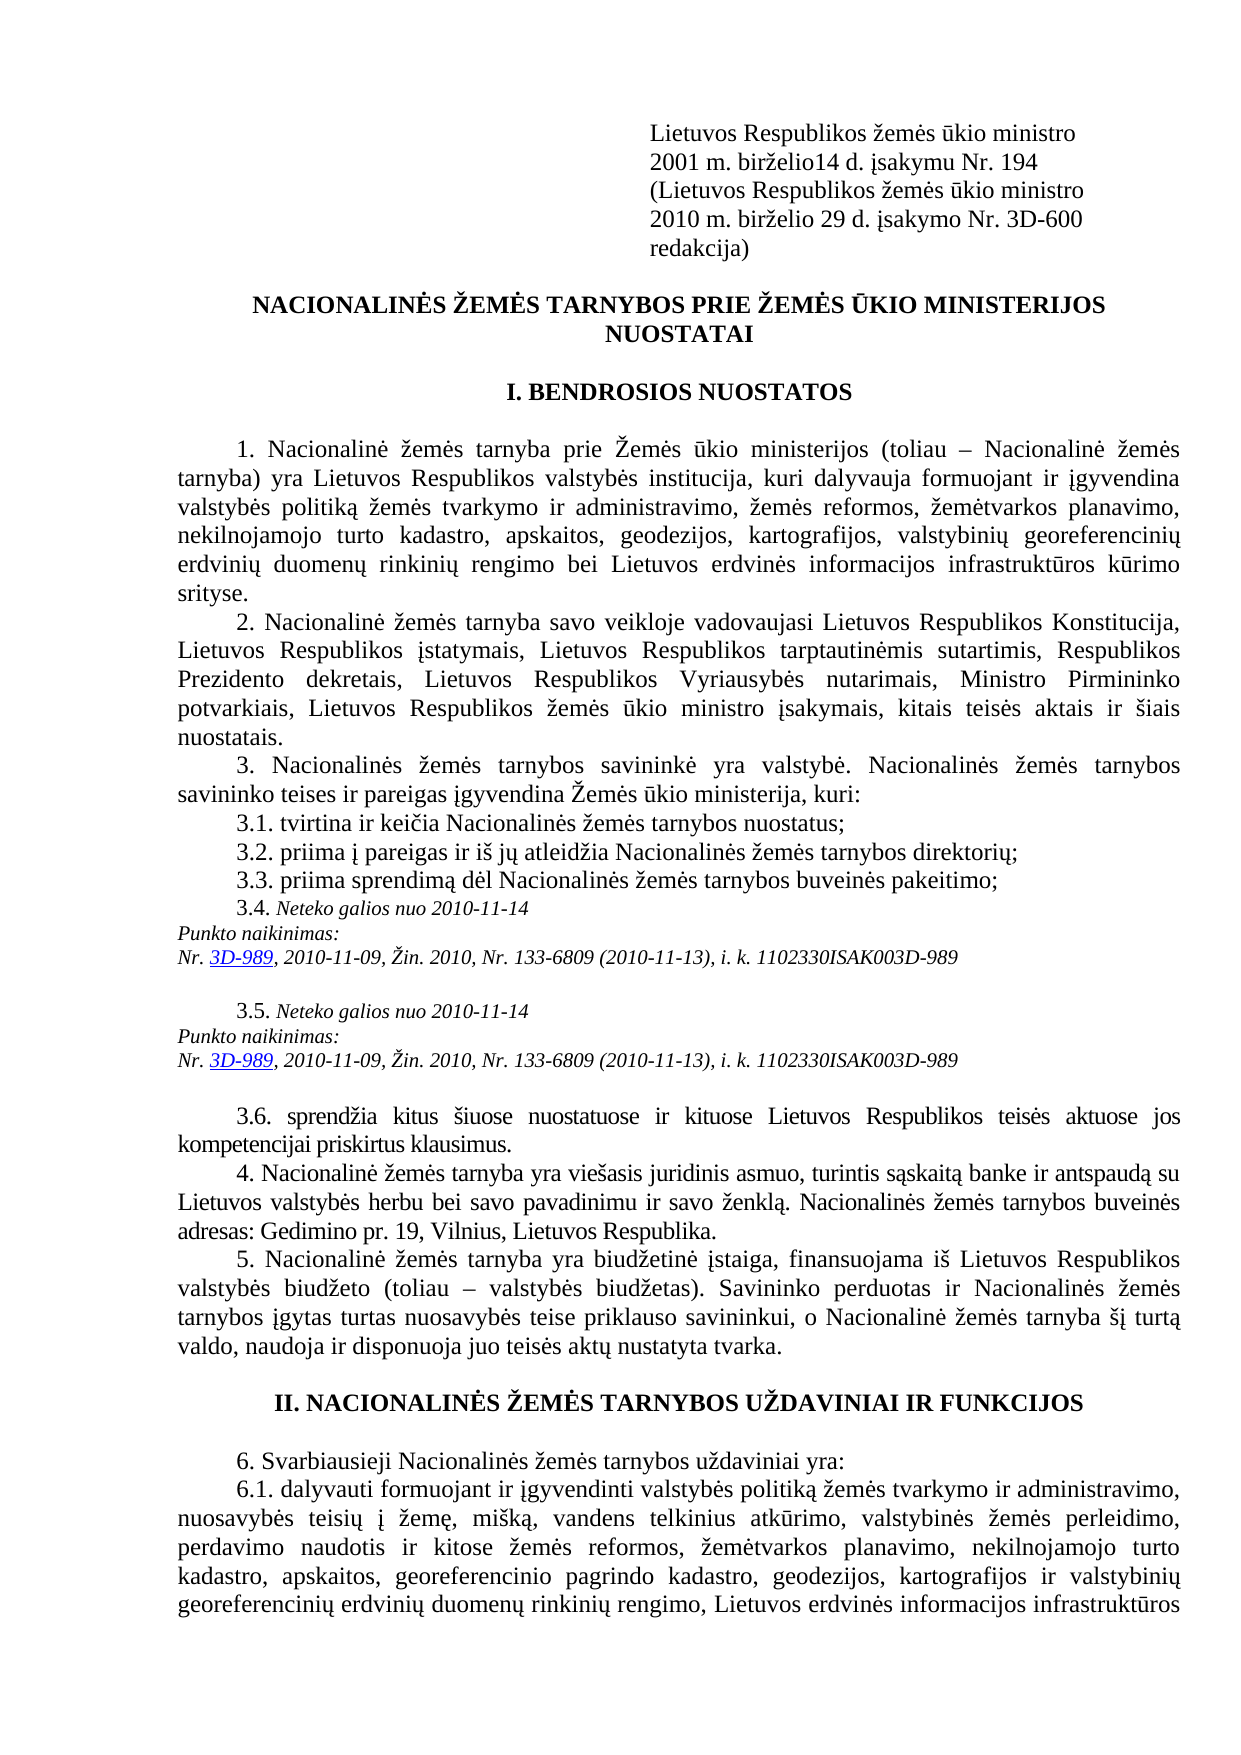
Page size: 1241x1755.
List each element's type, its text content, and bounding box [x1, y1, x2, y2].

text 3.6. sprendžia kitus šiuose nuostatuose ir kituose Lietuvos Respublikos teisės aktuose jos kompetencijai priskirtus klausimus. [177, 1101, 1181, 1158]
text 2010 m. birželio 29 d. įsakymo Nr. 3D-600 redakcija) [649, 204, 1181, 262]
text 3.5. Neteko galios nuo 2010-11-14 [177, 998, 1181, 1024]
text 3.1. tvirtina ir keičia Nacionalinės žemės tarnybos nuostatus; [177, 808, 1181, 837]
text 1. Nacionalinė žemės tarnyba prie Žemės ūkio ministerijos (toliau – Nacionalinė žemės tarnyba) yra Lietuvos Respublikos valstybės institucija, kuri dalyvauja formuojant ir įgyvendina valstybės politiką žemės tvarkymo ir administravimo, žemės reformos, žemėtvarkos planavimo, nekilnojamojo turto kadastro, apskaitos, geodezijos, kartografijos, valstybinių georeferencinių erdvinių duomenų rinkinių rengimo bei Lietuvos erdvinės informacijos infrastruktūros kūrimo srityse. [177, 434, 1181, 607]
text 3. Nacionalinės žemės tarnybos savininkė yra valstybė. Nacionalinės žemės tarnybos savininko teises ir pareigas įgyvendina Žemės ūkio ministerija, kuri: [177, 751, 1181, 808]
text 2. Nacionalinė žemės tarnyba savo veikloje vadovaujasi Lietuvos Respublikos Konstitucija, Lietuvos Respublikos įstatymais, Lietuvos Respublikos tarptautinėmis sutartimis, Respublikos Prezidento dekretais, Lietuvos Respublikos Vyriausybės nutarimais, Ministro Pirmininko potvarkiais, Lietuvos Respublikos žemės ūkio ministro įsakymais, kitais teisės aktais ir šiais nuostatais. [177, 607, 1181, 751]
text I. BENDROSIOS NUOSTATOS [177, 377, 1181, 406]
text 3.3. priima sprendimą dėl Nacionalinės žemės tarnybos buveinės pakeitimo; [177, 866, 1181, 894]
text Nr. 3D-989, 2010-11-09, Žin. 2010, Nr. 133-6809 (2010-11-13), i. k. 1102330ISAK003D-989 [177, 945, 1181, 969]
text Lietuvos Respublikos žemės ūkio ministro [649, 118, 1181, 147]
text NUOSTATAI [177, 319, 1181, 348]
text 3.4. Neteko galios nuo 2010-11-14 [177, 894, 1181, 921]
text Nr. 3D-989, 2010-11-09, Žin. 2010, Nr. 133-6809 (2010-11-13), i. k. 1102330ISAK003D-989 [177, 1048, 1181, 1072]
text II. NACIONALINĖS ŽEMĖS TARNYBOS UŽDAVINIAI IR FUNKCIJOS [177, 1388, 1181, 1417]
text Punkto naikinimas: [177, 921, 1181, 945]
text 3.2. priima į pareigas ir iš jų atleidžia Nacionalinės žemės tarnybos direktorių; [177, 837, 1181, 866]
text 4. Nacionalinė žemės tarnyba yra viešasis juridinis asmuo, turintis sąskaitą banke ir antspaudą su Lietuvos valstybės herbu bei savo pavadinimu ir savo ženklą. Nacionalinės žemės tarnybos buveinės adresas: Gedimino pr. 19, Vilnius, Lietuvos Respublika. [177, 1158, 1181, 1244]
text NACIONALINĖS ŽEMĖS TARNYBOS PRIE ŽEMĖS ŪKIO MINISTERIJOS [177, 291, 1181, 319]
text Punkto naikinimas: [177, 1024, 1181, 1048]
text (Lietuvos Respublikos žemės ūkio ministro [649, 176, 1181, 204]
text 2001 m. birželio14 d. įsakymu Nr. 194 [649, 147, 1181, 176]
text 6.1. dalyvauti formuojant ir įgyvendinti valstybės politiką žemės tvarkymo ir administravimo, nuosavybės teisių į žemę, mišką, vandens telkinius atkūrimo, valstybinės žemės perleidimo, perdavimo naudotis ir kitose žemės reformos, žemėtvarkos planavimo, nekilnojamojo turto kadastro, apskaitos, georeferencinio pagrindo kadastro, geodezijos, kartografijos ir valstybinių georeferencinių erdvinių duomenų rinkinių rengimo, Lietuvos erdvinės informacijos infrastruktūros [177, 1474, 1181, 1618]
text 5. Nacionalinė žemės tarnyba yra biudžetinė įstaiga, finansuojama iš Lietuvos Respublikos valstybės biudžeto (toliau – valstybės biudžetas). Savininko perduotas ir Nacionalinės žemės tarnybos įgytas turtas nuosavybės teise priklauso savininkui, o Nacionalinė žemės tarnyba šį turtą valdo, naudoja ir disponuoja juo teisės aktų nustatyta tvarka. [177, 1244, 1181, 1359]
text 6. Svarbiausieji Nacionalinės žemės tarnybos uždaviniai yra: [177, 1446, 1181, 1474]
